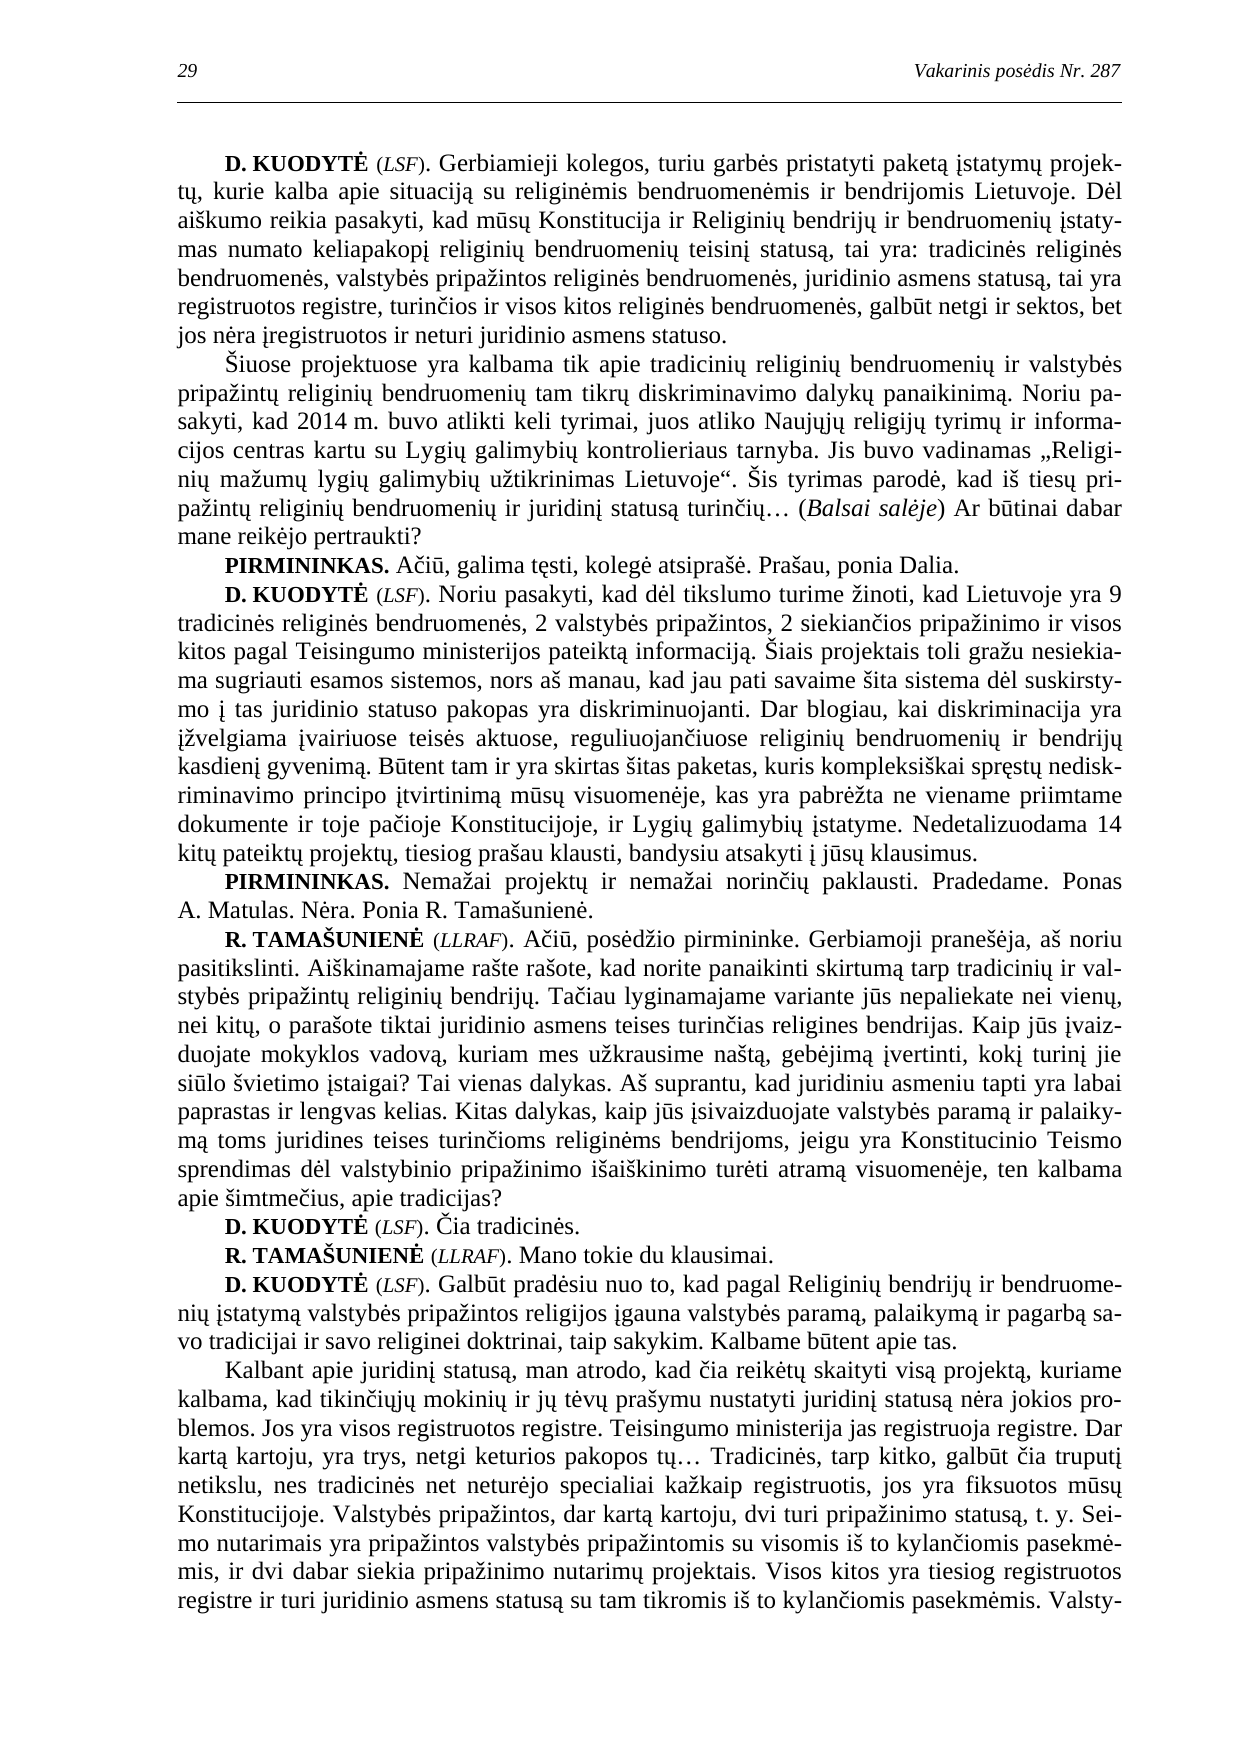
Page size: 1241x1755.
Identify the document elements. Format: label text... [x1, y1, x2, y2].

text D. KUODYTĖ (LSF). Gal­būt pra­dė­siu nuo to, kad pa­gal Re­li­gi­nių ben­dri­jų ir ben­druo­me­nių įsta­ty­mą vals­ty­bės pri­pa­žin­tos re­li­gi­jos įgau­na vals­ty­bės pa­ra­mą, pa­lai­ky­mą ir pa­gar­bą sa­vo tra­di­ci­jai ir sa­vo re­li­gi­nei dok­tri­nai, taip sa­ky­kim. Kal­ba­me bū­tent apie tas. [177, 1269, 1122, 1355]
text Šiuo­se pro­jek­tuo­se yra kal­ba­ma tik apie tra­di­ci­nių re­li­gi­nių ben­druo­me­nių ir vals­ty­bės pri­pa­žin­tų re­li­gi­nių ben­druo­me­nių tam tik­rų dis­kri­mi­na­vi­mo da­ly­kų pa­nai­ki­ni­mą. No­riu pa­saky­ti, kad 2014 m. bu­vo at­lik­ti ke­li ty­ri­mai, juos at­li­ko Nau­jų­jų re­li­gi­jų ty­ri­mų ir in­for­ma­cijos cen­tras kar­tu su Ly­gių ga­li­my­bių kon­tro­lie­riaus tar­ny­ba. Jis buvo va­di­na­mas „Re­li­gi­nių ma­žu­mų ly­gių ga­li­my­bių už­tik­ri­ni­mas Lie­tu­vo­je“. Šis ty­ri­mas pa­ro­dė, kad iš tie­sų pri­pažin­tų re­li­gi­nių ben­druo­me­nių ir ju­ri­di­nį sta­tu­są tu­rin­čių… (Bal­sai sa­lė­je) Ar bū­ti­nai da­bar ma­ne rei­kė­jo per­trauk­ti? [177, 349, 1122, 550]
text PIRMININKAS. Ačiū, ga­li­ma tęs­ti, ko­le­gė at­si­pra­šė. Pra­šau, po­nia Da­lia. [177, 550, 1122, 579]
text D. KUODYTĖ (LSF). Ger­bia­mie­ji ko­le­gos, tu­riu gar­bės pri­sta­ty­ti pa­ke­tą įsta­ty­mų pro­jek­tų, ku­rie kal­ba apie si­tu­a­ci­ją su re­li­gi­nė­mis ben­druo­me­nė­mis ir ben­dri­jo­mis Lie­tu­vo­je. Dėl aiš­ku­mo rei­kia pa­sa­ky­ti, kad mū­sų Kon­sti­tu­ci­ja ir Re­li­gi­nių ben­dri­jų ir ben­druo­me­nių įsta­ty­mas nu­ma­to ke­lia­pa­ko­pį re­li­gi­nių ben­druo­me­nių tei­si­nį sta­tu­są, tai yra: tra­di­ci­nės re­li­gi­nės ben­druo­me­nės, vals­ty­bės pri­pa­žin­tos re­li­gi­nės ben­druo­me­nės, ju­ri­di­nio as­mens sta­tu­są, tai yra re­gist­ruo­tos re­gist­re, tu­rin­čios ir vi­sos ki­tos re­li­gi­nės ben­druo­me­nės, gal­būt net­gi ir sek­tos, bet jos nė­ra įre­gist­ruo­tos ir ne­tu­ri ju­ri­di­nio as­mens sta­tu­so. [177, 148, 1122, 349]
text PIRMININKAS. Ne­ma­žai pro­jek­tų ir ne­ma­žai no­rin­čių pa­klaus­ti. Pra­de­da­me. Po­nas A. Ma­tu­las. Nė­ra. Po­nia R. Ta­ma­šu­nie­nė. [177, 866, 1122, 924]
text R. TAMAŠUNIENĖ (LLRAF). Ma­no to­kie du klau­si­mai. [177, 1240, 1122, 1269]
text Kal­bant apie ju­ri­di­nį sta­tu­są, man at­ro­do, kad čia rei­kė­tų skai­ty­ti vi­są pro­jek­tą, ku­ria­me kal­ba­ma, kad ti­kin­čių­jų mo­ki­nių ir jų tė­vų pra­šy­mu nu­sta­ty­ti ju­ri­di­nį sta­tu­są nė­ra jo­kios pro­ble­mos. Jos yra vi­sos re­gist­ruo­tos re­gist­re. Tei­sin­gu­mo mi­nis­te­ri­ja jas re­gist­ruo­ja re­gist­re. Dar kar­tą kar­to­ju, yra trys, net­gi ke­tu­rios pa­ko­pos tų… Tra­di­ci­nės, tarp kit­ko, gal­būt čia tru­pu­tį ne­tiks­lu, nes tra­di­ci­nės net ne­tu­rė­jo spe­cia­liai kaž­kaip re­gist­ruo­tis, jos yra fik­suo­tos mū­sų Kon­sti­tu­ci­jo­je. Vals­ty­bės pri­pa­žin­tos, dar kar­tą kar­to­ju, dvi tu­ri pri­pa­ži­ni­mo sta­tu­są, t. y. Sei­mo nu­ta­ri­mais yra pri­pa­žin­tos vals­ty­bės pri­pa­žin­to­mis su vi­so­mis iš to ky­lan­čio­mis pa­sek­mė­mis, ir dvi da­bar sie­kia pri­pa­ži­ni­mo nu­ta­ri­mų pro­jek­tais. Vi­sos ki­tos yra tie­siog re­gist­ruo­tos re­gist­re ir tu­ri ju­ri­di­nio as­mens sta­tu­są su tam tik­ro­mis iš to ky­lan­čio­mis pa­sek­mė­mis. Vals­ty­ [177, 1355, 1122, 1614]
text D. KUODYTĖ (LSF). No­riu pa­sa­ky­ti, kad dėl tiks­lu­mo tu­ri­me ži­no­ti, kad Lie­tu­vo­je yra 9 tra­di­ci­nės re­li­gi­nės ben­druo­me­nės, 2 vals­ty­bės pri­pa­žin­tos, 2 sie­kian­čios pri­pa­ži­ni­mo ir vi­sos ki­tos pa­gal Tei­sin­gu­mo mi­nis­te­ri­jos pa­teik­tą in­for­ma­ci­ją. Šiais pro­jek­tais to­li gra­žu ne­sie­kia­ma su­griau­ti esa­mos sis­te­mos, nors aš ma­nau, kad jau pa­ti sa­vai­me ši­ta sis­te­ma dėl su­skirs­ty­mo į tas ju­ri­di­nio sta­tu­so pa­ko­pas yra dis­kri­mi­nuo­jan­ti. Dar blo­giau, kai dis­kri­mi­na­ci­ja yra įžvel­gia­ma įvai­riuo­se tei­sės ak­tuo­se, re­gu­liuo­jan­čiuo­se re­li­gi­nių ben­druo­me­nių ir ben­dri­jų kas­die­nį gy­ve­ni­mą. Bū­tent tam ir yra skir­tas ši­tas pa­ke­tas, ku­ris kom­plek­siš­kai spręs­tų ne­disk­ri­mi­na­vi­mo prin­ci­po įtvir­ti­ni­mą mū­sų vi­suo­me­nė­je, kas yra pa­brėž­ta ne vie­na­me pri­im­ta­me do­ku­men­te ir to­je pa­čio­je Kon­sti­tu­ci­jo­je, ir Ly­gių ga­li­my­bių įsta­ty­me. Ne­de­ta­li­zuo­da­ma 14 ki­tų pa­teik­tų pro­jek­tų, tie­siog pra­šau klaus­ti, ban­dy­siu at­sa­ky­ti į jū­sų klau­si­mus. [177, 579, 1122, 866]
text R. TAMAŠUNIENĖ (LLRAF). Ačiū, po­sė­džio pir­mi­nin­ke. Ger­bia­mo­ji pra­ne­šė­ja, aš no­riu pa­si­tiks­lin­ti. Aiš­ki­na­ma­ja­me raš­te ra­šo­te, kad no­ri­te pa­nai­kin­ti skir­tu­mą tarp tra­di­ci­nių ir val­sty­bės pri­pa­žin­tų re­li­gi­nių ben­dri­jų. Ta­čiau ly­gi­na­ma­ja­me va­rian­te jūs ne­pa­lie­ka­te nei vie­nų, nei ki­tų, o pa­ra­šo­te tik­tai ju­ri­di­nio as­mens tei­ses tu­rin­čias re­li­gi­nes ben­dri­jas. Kaip jūs įvaiz­duo­ja­te mo­kyk­los va­do­vą, ku­riam mes už­krau­si­me naš­tą, ge­bė­ji­mą įver­tin­ti, ko­kį tu­ri­nį jie siū­lo švie­ti­mo įstai­gai? Tai vie­nas da­ly­kas. Aš su­pran­tu, kad ju­ri­di­niu as­me­niu tap­ti yra la­bai pa­pras­tas ir leng­vas ke­lias. Ki­tas da­ly­kas, kaip jūs įsi­vaiz­duo­ja­te vals­ty­bės pa­ra­mą ir pa­lai­ky­mą toms ju­ri­di­nes tei­ses tu­rin­čioms re­li­gi­nėms ben­dri­joms, jei­gu yra Kon­sti­tu­ci­nio Teis­mo spren­di­mas dėl vals­ty­bi­nio pri­pa­ži­ni­mo iš­aiš­ki­ni­mo tu­rė­ti at­ra­mą vi­suo­me­nė­je, ten kal­ba­ma apie šimt­me­čius, apie tra­di­ci­jas? [177, 924, 1122, 1211]
text D. KUODYTĖ (LSF). Čia tra­di­ci­nės. [177, 1211, 1122, 1240]
